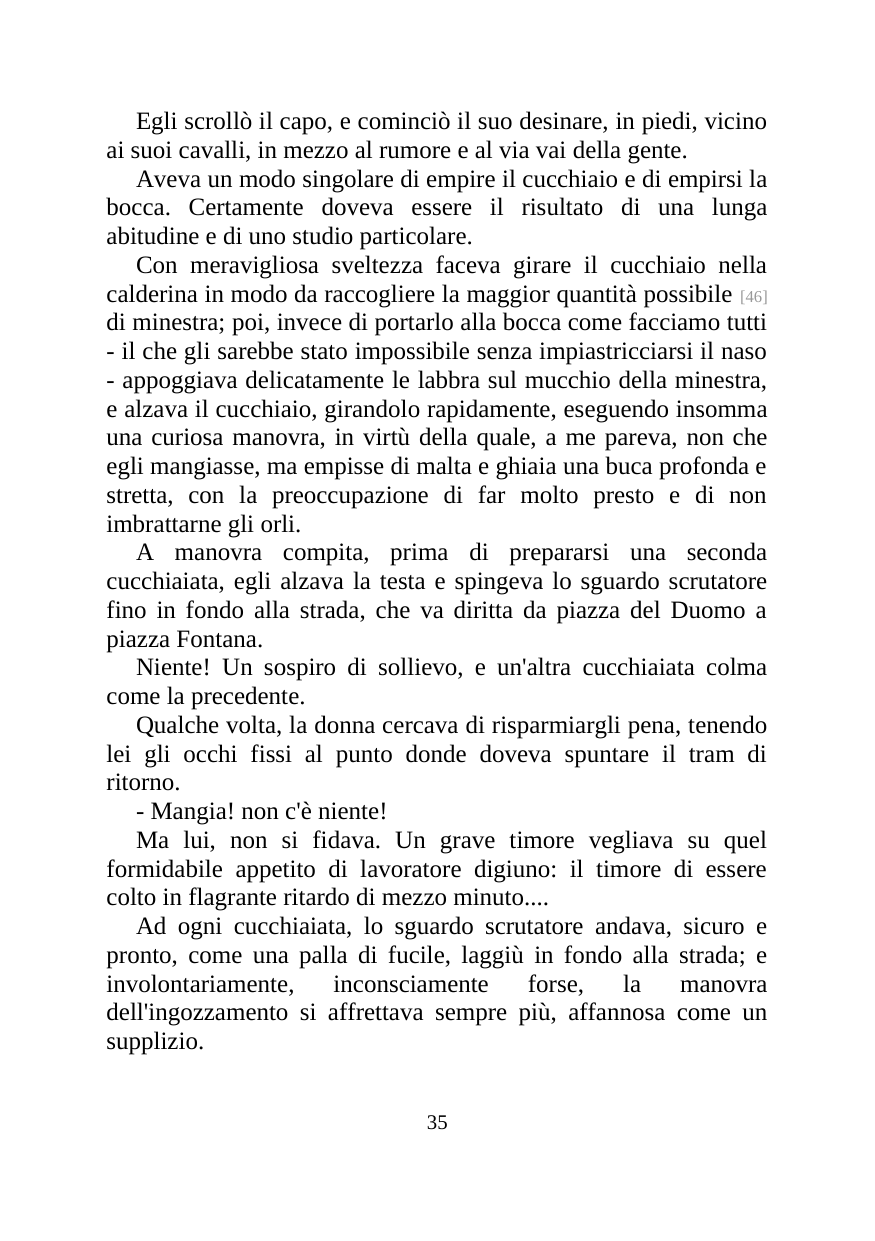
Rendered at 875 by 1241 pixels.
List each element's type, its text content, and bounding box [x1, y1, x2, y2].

text Niente! Un sospiro di sollievo, e un'altra cucchiaiata colma come la precedente. [106, 652, 768, 710]
text Qualche volta, la donna cercava di risparmiargli pena, tenendo lei gli occhi fissi al punto donde doveva spuntare il tram di ritorno. [106, 710, 768, 796]
text A manovra compita, prima di prepararsi una seconda cucchiaiata, egli alzava la testa e spingeva lo sguardo scrutatore fino in fondo alla strada, che va diritta da piazza del Duomo a piazza Fontana. [106, 537, 768, 652]
text - Mangia! non c'è niente! [106, 796, 768, 825]
text Aveva un modo singolare di empire il cucchiaio e di empirsi la bocca. Certamente doveva essere il risultato di una lunga abitudine e di uno studio particolare. [106, 164, 768, 250]
text Ma lui, non si fidava. Un grave timore vegliava su quel formidabile appetito di lavoratore digiuno: il timore di essere colto in flagrante ritardo di mezzo minuto.... [106, 825, 768, 911]
text Ad ogni cucchiaiata, lo sguardo scrutatore andava, sicuro e pronto, come una palla di fucile, laggiù in fondo alla strada; e involontariamente, inconsciamente forse, la manovra dell'ingozzamento si affrettava sempre più, affannosa come un supplizio. [106, 911, 768, 1055]
text Con meravigliosa sveltezza faceva girare il cucchiaio nella calderina in modo da raccogliere la maggior quantità possibile [46] di minestra; poi, invece di portarlo alla bocca come facciamo tutti - il che gli sarebbe stato impossibile senza impiastricciarsi il naso - appoggiava delicatamente le labbra sul mucchio della minestra, e alzava il cucchiaio, girandolo rapidamente, eseguendo insomma una curiosa manovra, in virtù della quale, a me pareva, non che egli mangiasse, ma empisse di malta e ghiaia una buca profonda e stretta, con la preoccupazione di far molto presto e di non imbrattarne gli orli. [106, 250, 768, 537]
text Egli scrollò il capo, e cominciò il suo desinare, in piedi, vicino ai suoi cavalli, in mezzo al rumore e al via vai della gente. [106, 106, 768, 164]
